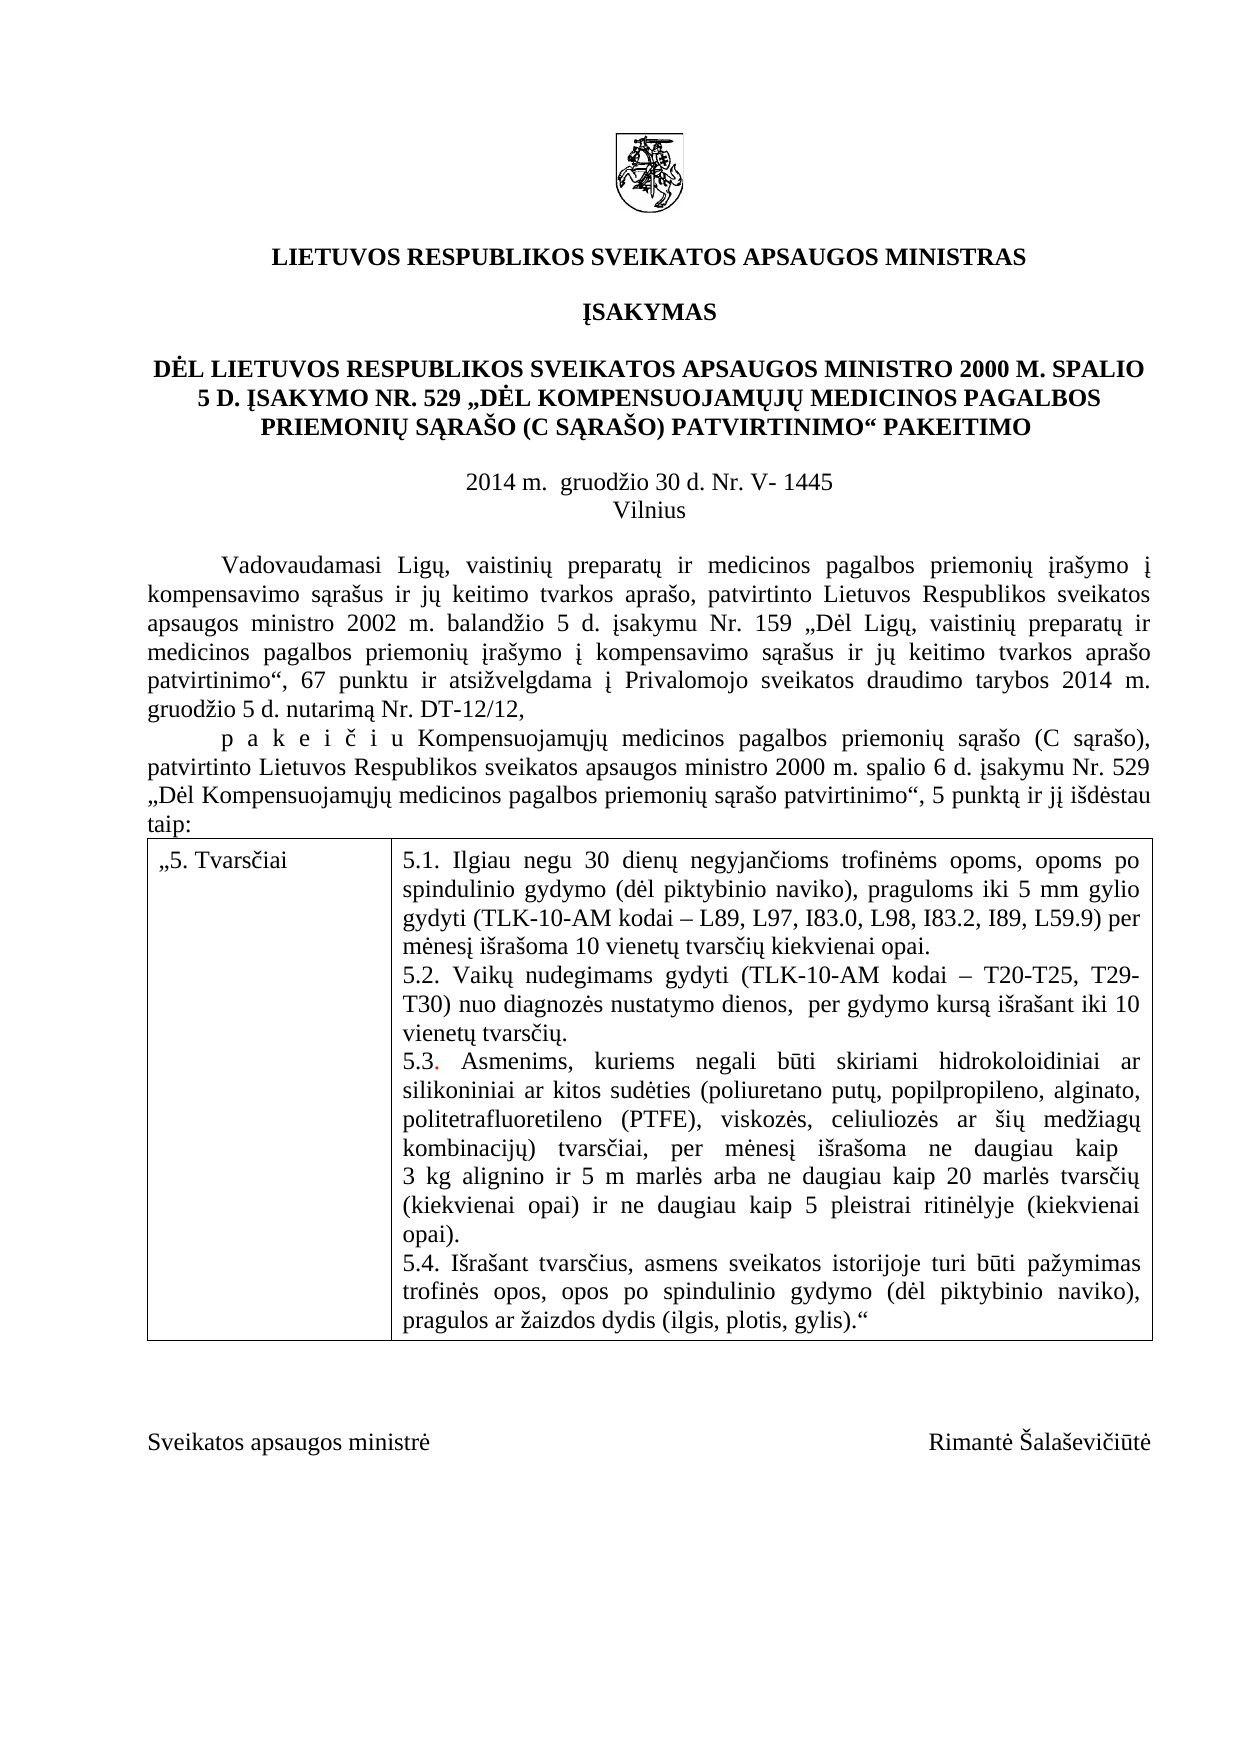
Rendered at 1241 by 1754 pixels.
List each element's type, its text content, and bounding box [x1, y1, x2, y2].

text Vadovaudamasi Ligų, vaistinių preparatų ir medicinos pagalbos priemonių įrašymo į kompensavimo sąrašus ir jų keitimo tvarkos aprašo, patvirtinto Lietuvos Respublikos sveikatos apsaugos ministro 2002 m. balandžio 5 d. įsakymu Nr. 159 „Dėl Ligų, vaistinių preparatų ir medicinos pagalbos priemonių įrašymo į kompensavimo sąrašus ir jų keitimo tvarkos aprašo patvirtinimo“, 67 punktu ir atsižvelgdama į Privalomojo sveikatos draudimo tarybos 2014 m. gruodžio 5 d. nutarimą Nr. DT-12/12, [147, 551, 1152, 723]
text Vilnius [147, 496, 1152, 524]
text Sveikatos apsaugos ministrė Rimantė Šalaševičiūtė [147, 1427, 1152, 1484]
table_header 5.1. Ilgiau negu 30 dienų negyjančioms trofinėms opoms, opoms po spindulinio gydymo (dėl piktybinio naviko), praguloms iki 5 mm gylio gydyti (TLK-10-AM kodai – L89, L97, I83.0, L98, I83.2, I89, L59.9) per mėnesį išrašoma 10 vienetų tvarsčių kiekvienai opai. 5.2. Vaikų nudegimams gydyti (TLK-10-AM kodai – T20-T25, T29-T30) nuo diagnozės nustatymo dienos, per gydymo kursą išrašant iki 10 vienetų tvarsčių. 5.3. Asmenims, kuriems negali būti skiriami hidrokoloidiniai ar silikoniniai ar kitos sudėties (poliuretano putų, popilpropileno, alginato, politetrafluoretileno (PTFE), viskozės, celiuliozės ar šių medžiagų kombinacijų) tvarsčiai, per mėnesį išrašoma ne daugiau kaip 3 kg alignino ir 5 m marlės arba ne daugiau kaip 20 marlės tvarsčių (kiekvienai opai) ir ne daugiau kaip 5 pleistrai ritinėlyje (kiekvienai opai). 5.4. Išrašant tvarsčius, asmens sveikatos istorijoje turi būti pažymimas trofinės opos, opos po spindulinio gydymo (dėl piktybinio naviko), pragulos ar žaizdos dydis (ilgis, plotis, gylis).“ [392, 839, 1152, 1340]
text ĮSAKYMAS [147, 297, 1152, 325]
table_header „5. Tvarsčiai [148, 839, 391, 1340]
text DĖL LIETUVOS RESPUBLIKOS SVEIKATOS APSAUGOS MINISTRO 2000 M. SPALIO 5 D. ĮSAKYMO NR. 529 „DĖL KOMPENSUOJAMŲJŲ MEDICINOS PAGALBOS PRIEMONIŲ SĄRAŠO (C SĄRAŠO) PATVIRTINIMO“ PAKEITIMO [147, 354, 1152, 440]
text p a k e i č i u Kompensuojamųjų medicinos pagalbos priemonių sąrašo (C sąrašo), patvirtinto Lietuvos Respublikos sveikatos apsaugos ministro 2000 m. spalio 6 d. įsakymu Nr. 529 „Dėl Kompensuojamųjų medicinos pagalbos priemonių sąrašo patvirtinimo“, 5 punktą ir jį išdėstau taip: [147, 723, 1152, 838]
text 2014 m. gruodžio 30 d. Nr. V- 1445 [147, 467, 1152, 496]
text LIETUVOS RESPUBLIKOS SVEIKATOS APSAUGOS MINISTRAS [147, 242, 1152, 270]
